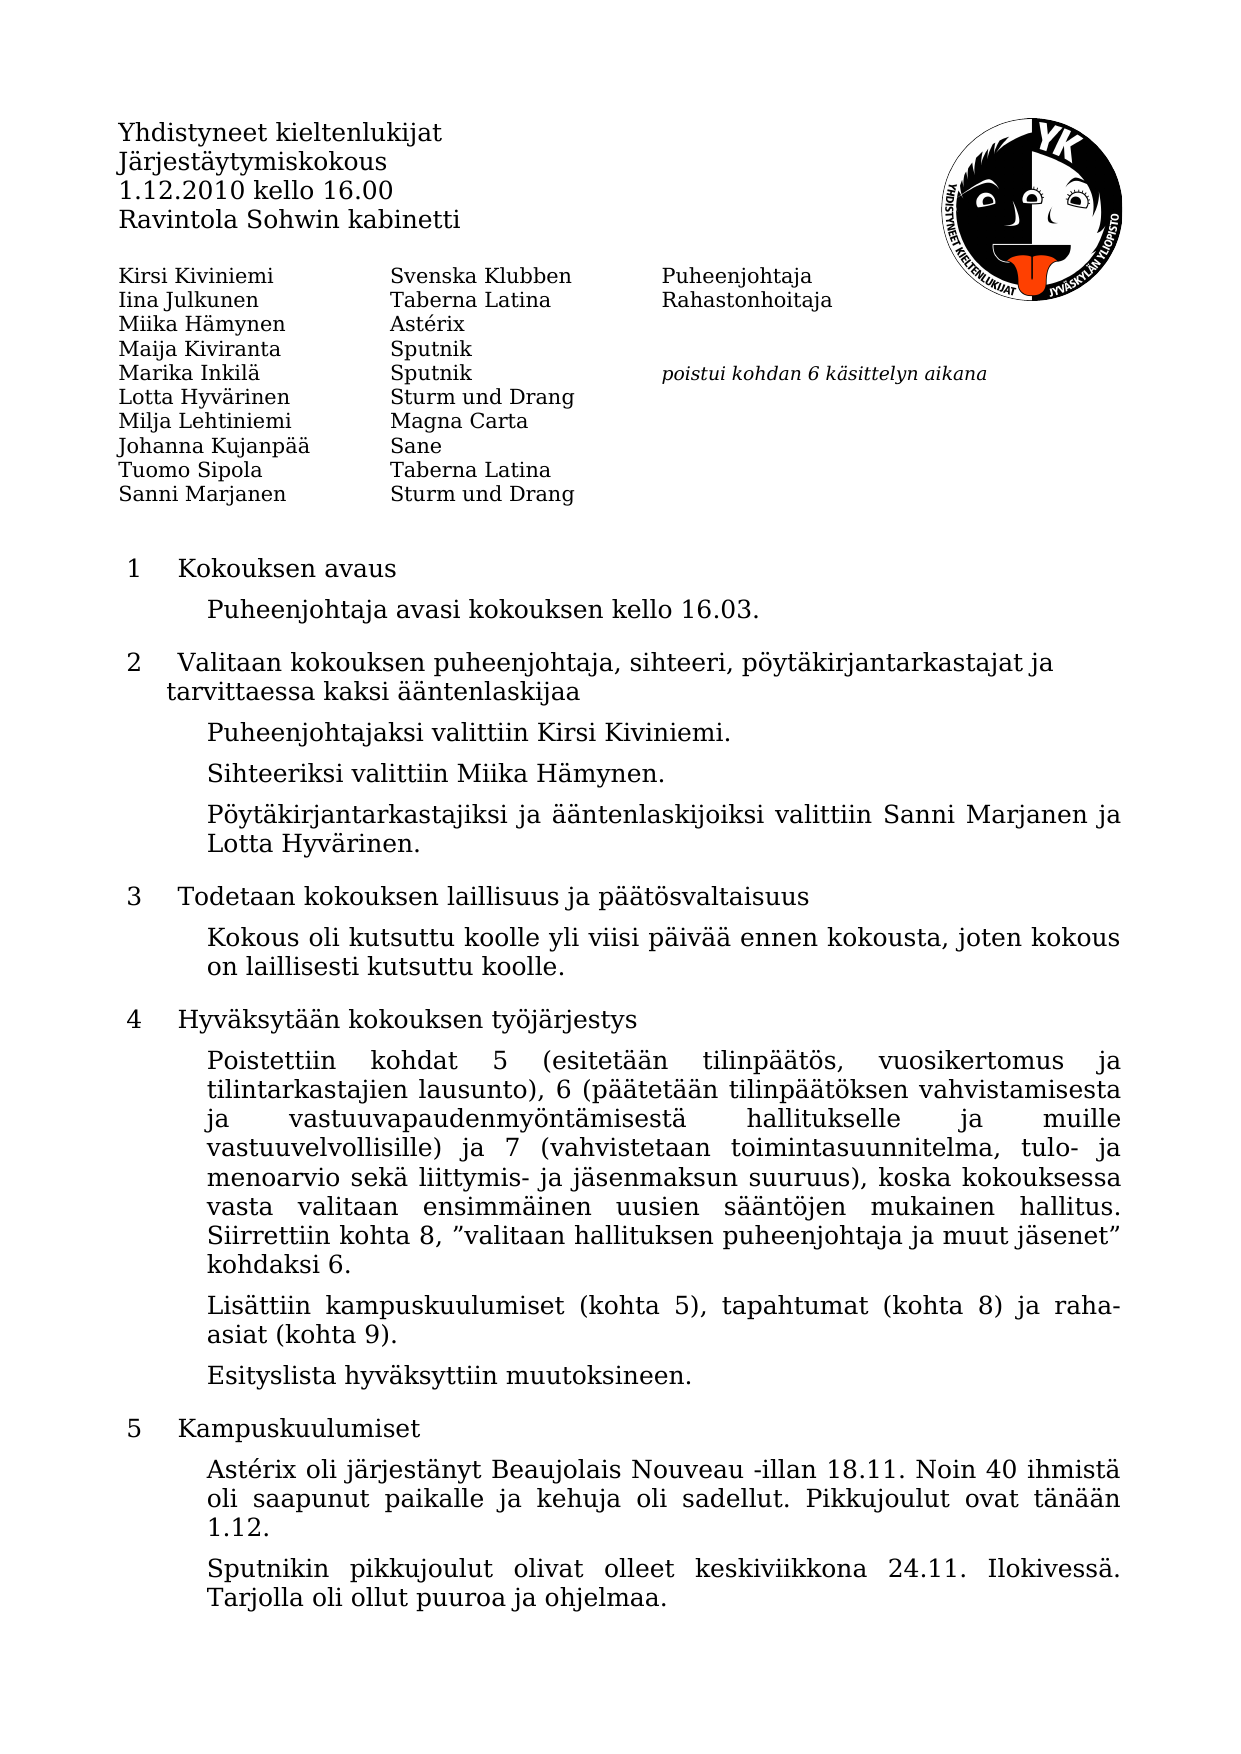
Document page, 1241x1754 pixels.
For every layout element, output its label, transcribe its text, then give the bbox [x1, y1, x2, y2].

subtitle Kokouksen avaus [118, 554, 1122, 584]
text Tuomo Sipola Taberna Latina [118, 458, 1122, 482]
text Maija Kiviranta Sputnik [118, 337, 1122, 361]
text Lisättiin kampuskuulumiset (kohta 5), tapahtumat (kohta 8) ja raha-asiat (kohta 9). [207, 1291, 1122, 1349]
text Marika Inkilä Sputnik poistui kohdan 6 käsittelyn aikana [118, 361, 1122, 385]
text Kokous oli kutsuttu koolle yli viisi päivää ennen kokousta, joten kokous on laillisesti kutsuttu koolle. [207, 923, 1122, 982]
subtitle Kampuskuulumiset [118, 1414, 1122, 1443]
text Milja Lehtiniemi Magna Carta [118, 409, 1122, 434]
text Puheenjohtajaksi valittiin Kirsi Kiviniemi. [207, 718, 1122, 748]
text Astérix oli järjestänyt Beaujolais Nouveau -illan 18.11. Noin 40 ihmistä oli saapunut paikalle ja kehuja oli sadellut. Pikkujoulut ovat tänään 1.12. [207, 1455, 1122, 1543]
text Miika Hämynen Astérix [118, 312, 1122, 337]
text Sputnikin pikkujoulut olivat olleet keskiviikkona 24.11. Ilokivessä. Tarjolla oli ollut puuroa ja ohjelmaa. [207, 1554, 1122, 1613]
text Johanna Kujanpää Sane [118, 434, 1122, 458]
subtitle Valitaan kokouksen puheenjohtaja, sihteeri, pöytäkirjantarkastajat ja tarvittaessa kaksi ääntenlaskijaa [118, 648, 1122, 707]
subtitle Hyväksytään kokouksen työjärjestys [118, 1005, 1122, 1034]
text Iina Julkunen Taberna Latina Rahastonhoitaja [118, 288, 1122, 312]
text Kirsi Kiviniemi Svenska Klubben Puheenjohtaja [118, 264, 941, 288]
text Järjestäytymiskokous [118, 147, 941, 176]
text Puheenjohtaja avasi kokouksen kello 16.03. [207, 596, 1122, 625]
text Poistettiin kohdat 5 (esitetään tilinpäätös, vuosikertomus ja tilintarkastajien lausunto), 6 (päätetään tilinpäätöksen vahvistamisesta ja vastuuvapaudenmyöntämisestä hallitukselle ja muille vastuuvelvollisille) ja 7 (vahvistetaan toimintasuunnitelma, tulo- ja menoarvio sekä liittymis- ja jäsenmaksun suuruus), koska kokouksessa vasta valitaan ensimmäinen uusien sääntöjen mukainen hallitus. Siirrettiin kohta 8, ”valitaan hallituksen puheenjohtaja ja muut jäsenet” kohdaksi 6. [207, 1046, 1122, 1279]
text Esityslista hyväksyttiin muutoksineen. [207, 1361, 1122, 1391]
subtitle Todetaan kokouksen laillisuus ja päätösvaltaisuus [118, 882, 1122, 911]
text Ravintola Sohwin kabinetti [118, 206, 941, 235]
text 1.12.2010 kello 16.00 [118, 176, 941, 206]
picture [941, 118, 1123, 301]
text Lotta Hyvärinen Sturm und Drang [118, 385, 1122, 409]
text Yhdistyneet kieltenlukijat [118, 118, 941, 147]
text Sanni Marjanen Sturm und Drang [118, 482, 1122, 507]
text Pöytäkirjantarkastajiksi ja ääntenlaskijoiksi valittiin Sanni Marjanen ja Lotta Hyvärinen. [207, 800, 1122, 859]
text Sihteeriksi valittiin Miika Hämynen. [207, 759, 1122, 788]
